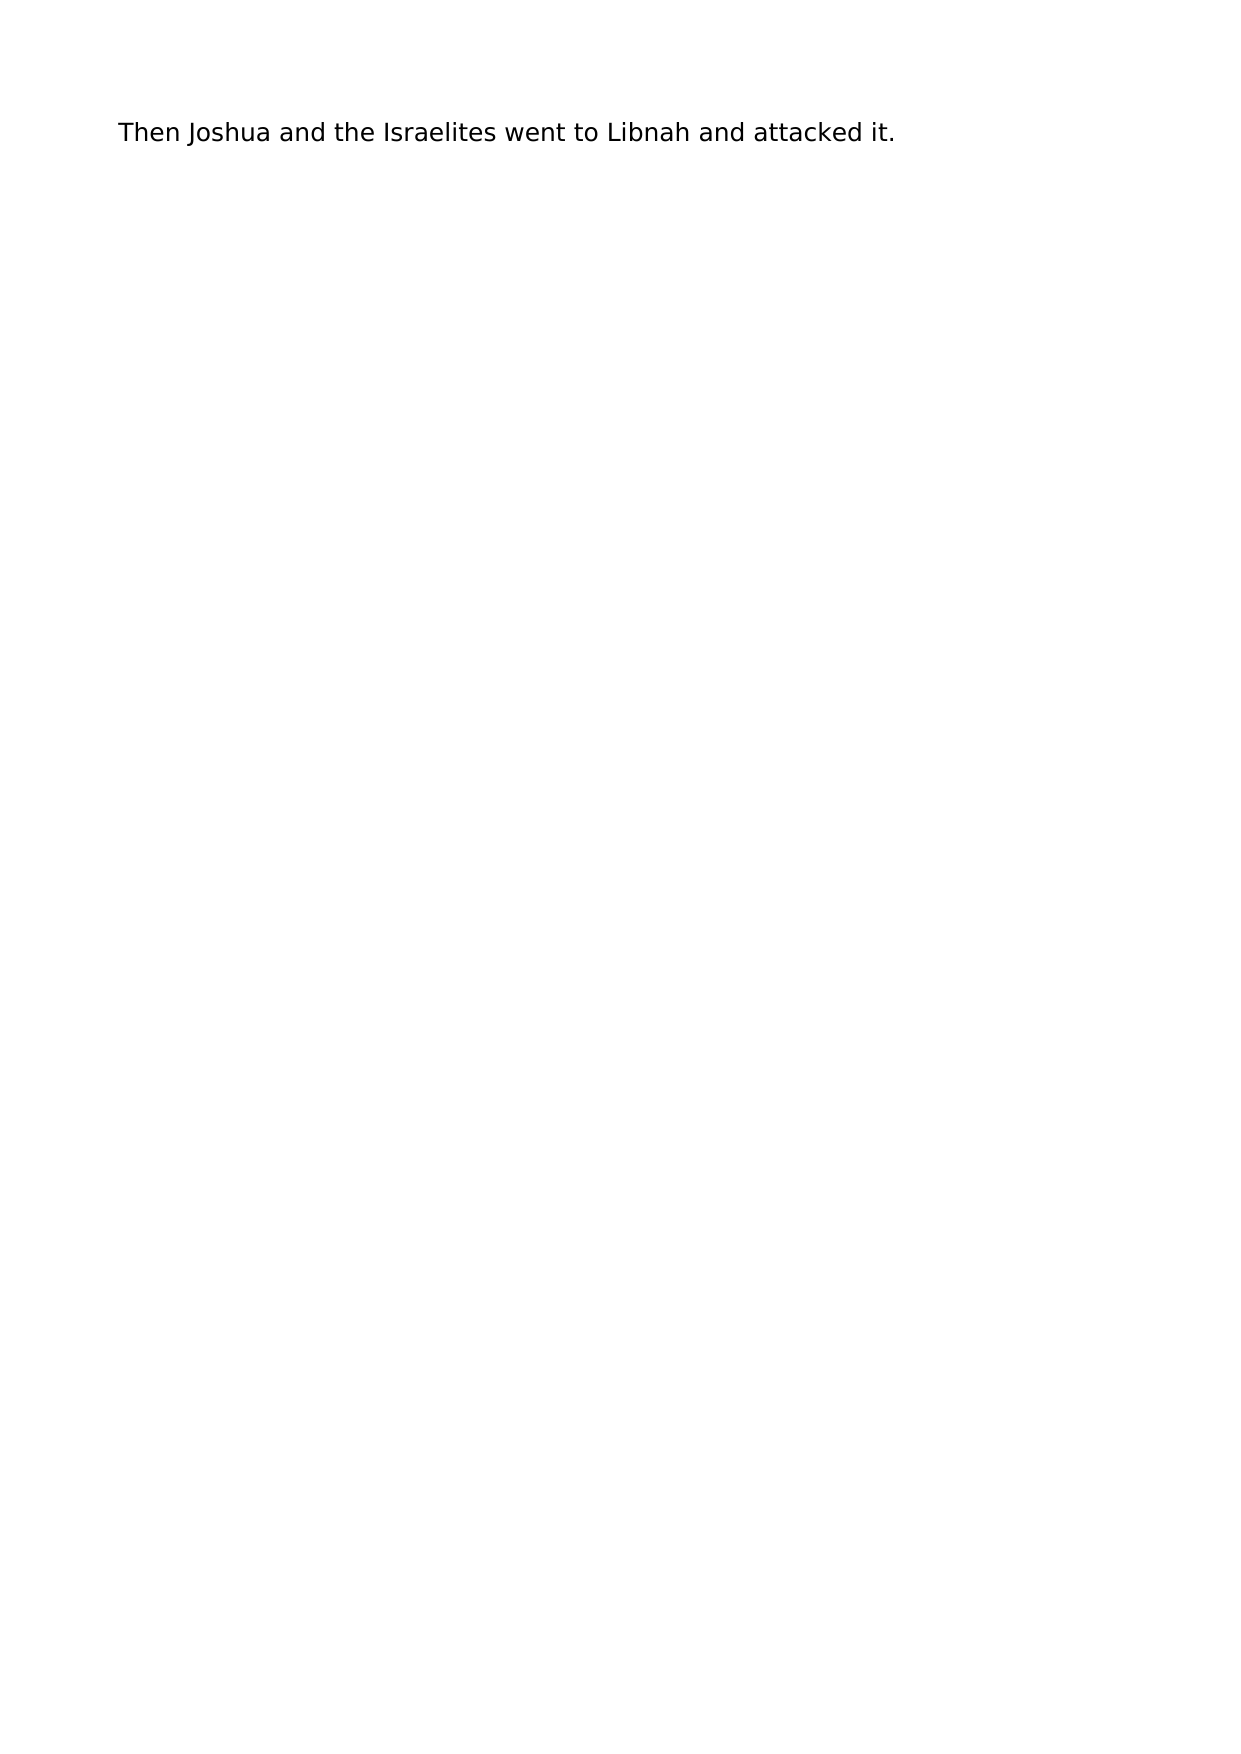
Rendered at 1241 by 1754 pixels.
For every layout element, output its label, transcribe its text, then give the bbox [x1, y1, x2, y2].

text Then Joshua and the Israelites went to Libnah and attacked it. [118, 118, 1122, 147]
